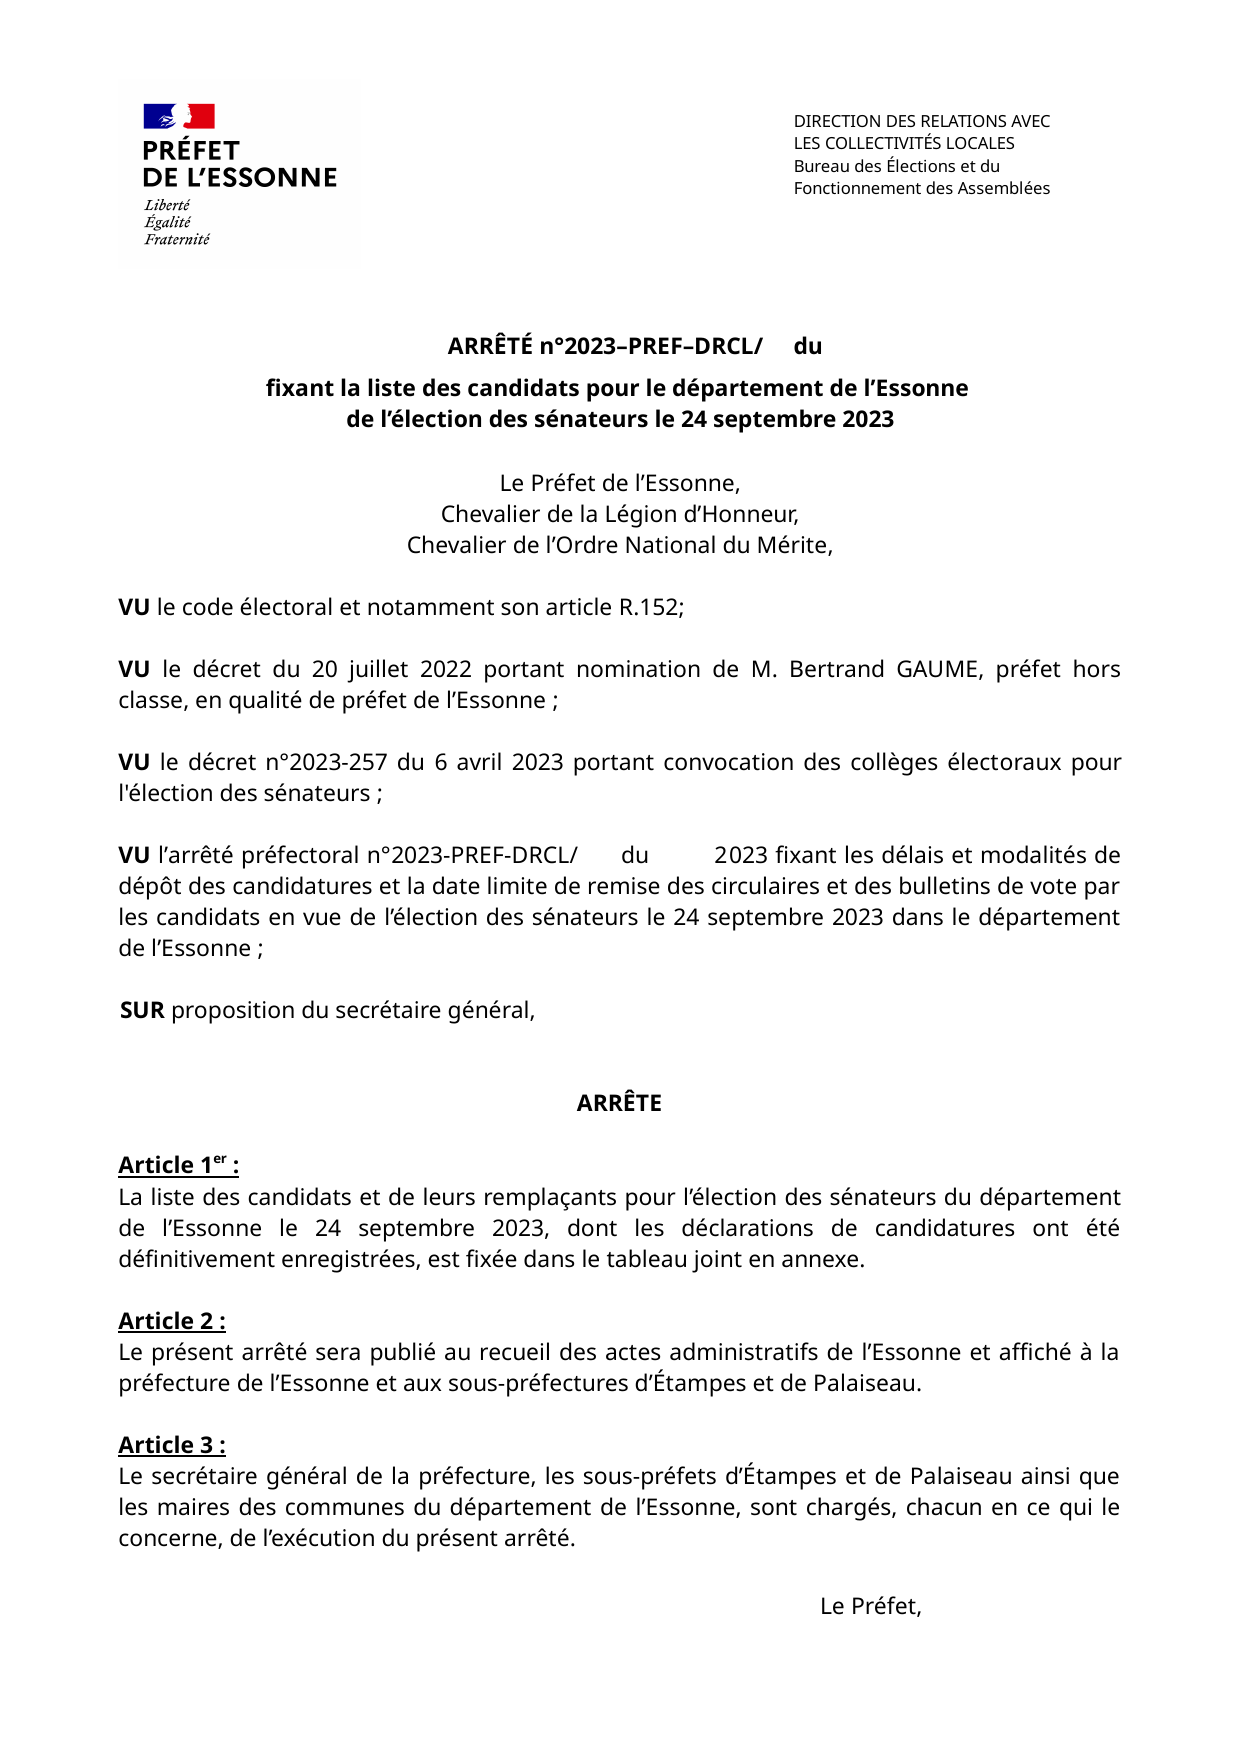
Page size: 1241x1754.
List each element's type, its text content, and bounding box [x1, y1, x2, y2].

table_header Le Préfet, [620, 1584, 1122, 1635]
text VU l’arrêté préfectoral n°2023-PREF-DRCL/ du 2023 fixant les délais et modalités de dépôt des candidatures et la date limite de remise des circulaires et des bulletins de vote par les candidats en vue de l’élection des sénateurs le 24 septembre 2023 dans le département de l’Essonne ; [118, 839, 1122, 963]
table_header [118, 1584, 620, 1635]
text VU le décret du 20 juillet 2022 portant nomination de M. Bertrand GAUME, préfet hors classe, en qualité de préfet de l’Essonne ; [118, 653, 1122, 715]
text VU le code électoral et notamment son article R.152; [118, 591, 1122, 622]
text ARRÊTE [117, 1087, 1122, 1118]
text Le secrétaire général de la préfecture, les sous-préfets d’Étampes et de Palaiseau ainsi que les maires des communes du département de l’Essonne, sont chargés, chacun en ce qui le concerne, de l’exécution du présent arrêté. [118, 1460, 1122, 1553]
text Article 3 : [118, 1429, 1122, 1460]
text Le présent arrêté sera publié au recueil des actes administratifs de l’Essonne et affiché à la préfecture de l’Essonne et aux sous-préfectures d’Étampes et de Palaiseau. [118, 1336, 1122, 1398]
text Article 1er : [118, 1149, 1122, 1180]
text VU le décret n°2023-257 du 6 avril 2023 portant convocation des collèges électoraux pour l'élection des sénateurs ; [118, 746, 1122, 808]
text La liste des candidats et de leurs remplaçants pour l’élection des sénateurs du département de l’Essonne le 24 septembre 2023, dont les déclarations de candidatures ont été définitivement enregistrées, est fixée dans le tableau joint en annexe. [118, 1180, 1122, 1273]
text Article 2 : [118, 1304, 1122, 1336]
text SUR proposition du secrétaire général, [120, 994, 1122, 1025]
picture [118, 79, 362, 269]
text Le Préfet de l’Essonne, Chevalier de la Légion d’Honneur, Chevalier de l’Ordre National du Mérite, [118, 466, 1122, 591]
